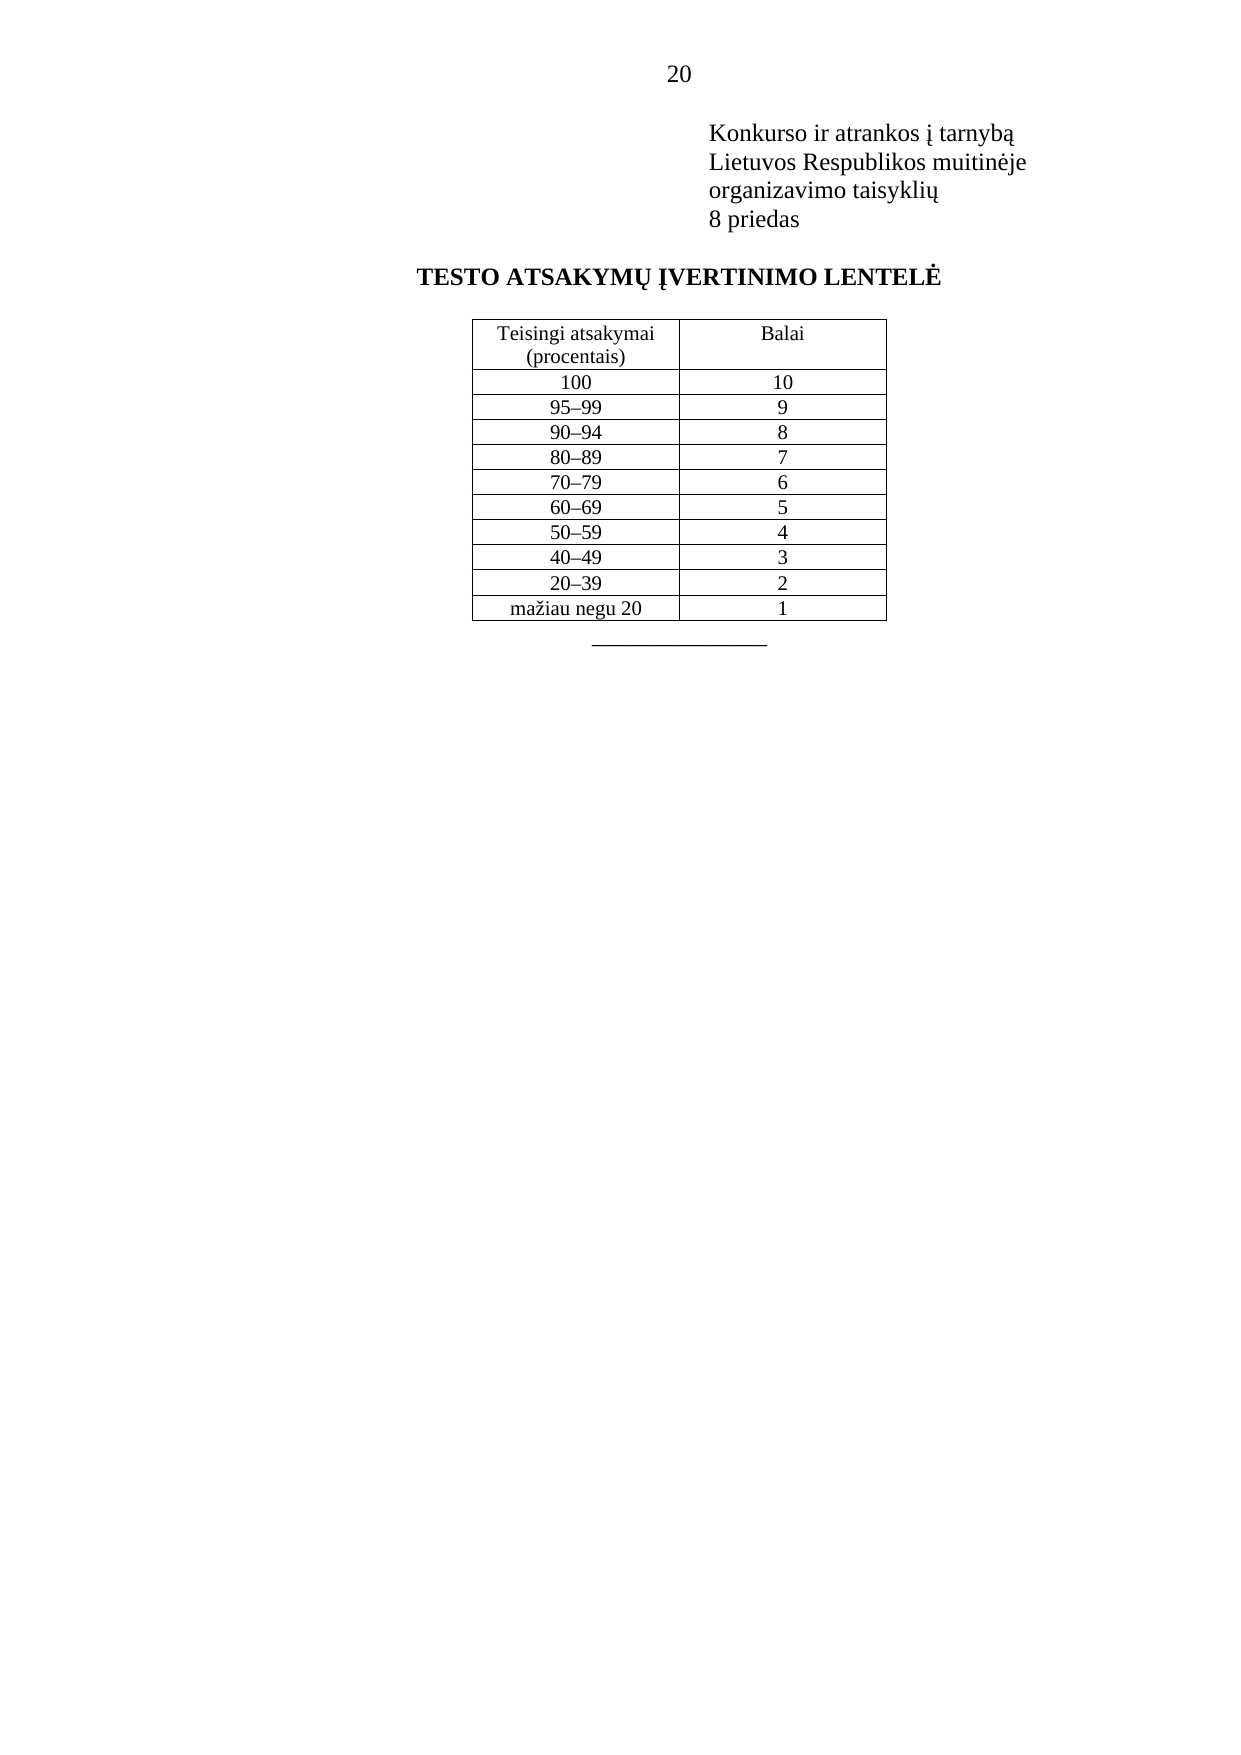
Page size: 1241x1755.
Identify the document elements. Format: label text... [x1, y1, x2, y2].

table_cell 8 [680, 420, 886, 444]
table_cell 70–79 [473, 470, 679, 494]
table_cell 90–94 [473, 420, 679, 444]
text organizavimo taisyklių [177, 176, 1181, 204]
table_cell 7 [680, 445, 886, 469]
text Konkurso ir atrankos į tarnybą [709, 118, 1181, 147]
table_cell 6 [680, 470, 886, 494]
table_cell 40–49 [473, 545, 679, 569]
text ______________ [177, 621, 1181, 649]
table_cell mažiau negu 20 [473, 596, 679, 619]
table_cell 60–69 [473, 495, 679, 519]
table_cell 80–89 [473, 445, 679, 469]
text Lietuvos Respublikos muitinėje [177, 147, 1181, 176]
table_cell 5 [680, 495, 886, 519]
table_header Teisingi atsakymai (procentais) [473, 320, 679, 368]
text TESTO ATSAKYMŲ ĮVERTINIMO LENTELĖ [177, 262, 1181, 291]
table_cell 3 [680, 545, 886, 569]
table_cell 50–59 [473, 520, 679, 544]
table_cell 4 [680, 520, 886, 544]
table_cell 2 [680, 570, 886, 594]
table_cell 20–39 [473, 570, 679, 594]
table_cell 10 [680, 370, 886, 394]
table_cell 9 [680, 395, 886, 419]
table_cell 100 [473, 370, 679, 394]
table_header Balai [680, 320, 886, 368]
table_cell 1 [680, 596, 886, 619]
table_cell 95–99 [473, 395, 679, 419]
text 8 priedas [177, 204, 1181, 233]
